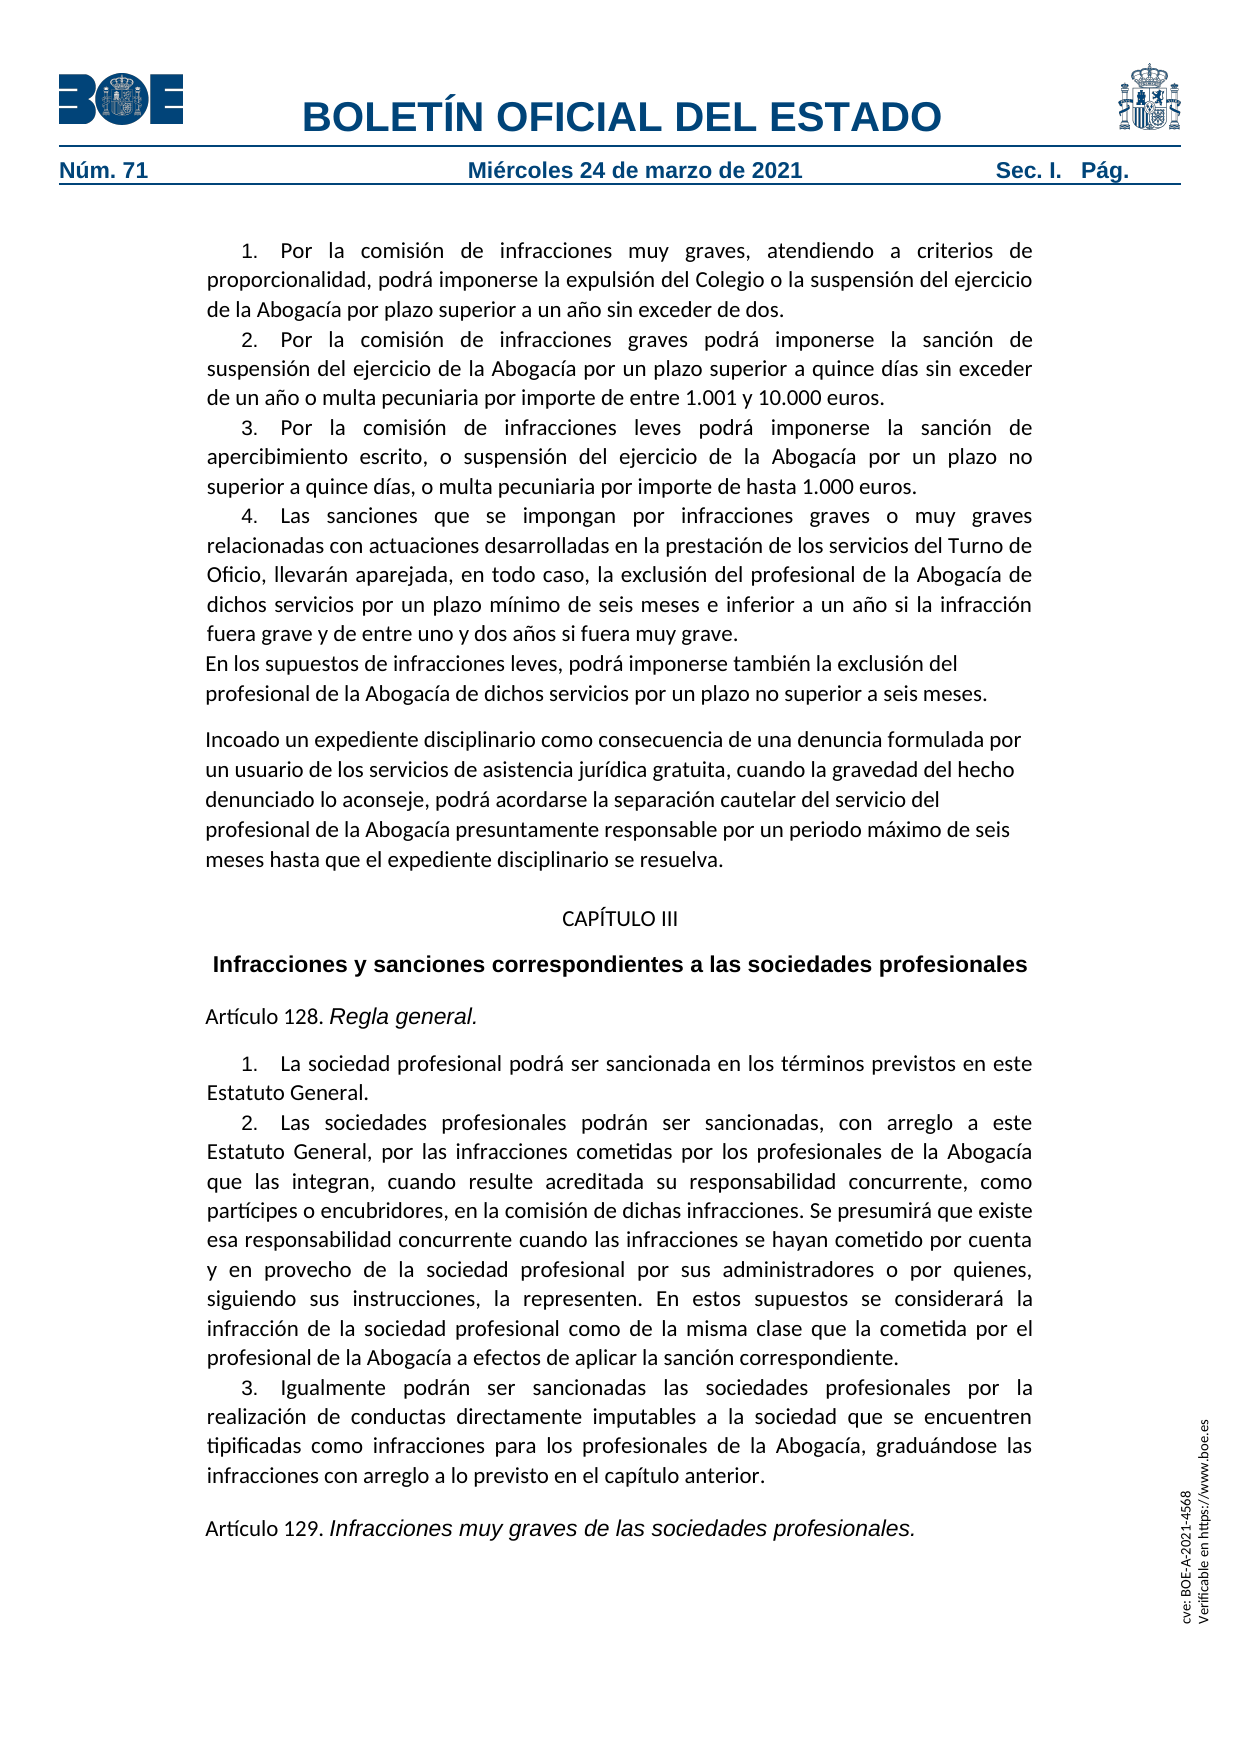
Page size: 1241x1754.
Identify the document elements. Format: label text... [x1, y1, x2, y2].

text Artículo 129. Infracciones muy graves de las sociedades profesionales. [205, 1514, 1034, 1542]
list La sociedad profesional podrá ser sancionada en los términos previstos en este Estatuto General. [207, 1049, 1034, 1106]
text Infracciones y sanciones correspondientes a las sociedades profesionales [207, 951, 1033, 977]
list Por la comisión de infracciones graves podrá imponerse la sanción de suspensión del ejercicio de la Abogacía por un plazo superior a quince días sin exceder de un año o multa pecuniaria por importe de entre 1.001 y 10.000 euros. [207, 325, 1034, 411]
text Artículo 128. Regla general. [205, 1002, 1034, 1030]
text En los supuestos de infracciones leves, podrá imponerse también la exclusión del profesional de la Abogacía de dichos servicios por un plazo no superior a seis meses. [205, 649, 1034, 707]
list Por la comisión de infracciones leves podrá imponerse la sanción de apercibimiento escrito, o suspensión del ejercicio de la Abogacía por un plazo no superior a quince días, o multa pecuniaria por importe de hasta 1.000 euros. [207, 413, 1034, 500]
text Incoado un expediente disciplinario como consecuencia de una denuncia formulada por un usuario de los servicios de asistencia jurídica gratuita, cuando la gravedad del hecho denunciado lo aconseje, podrá acordarse la separación cautelar del servicio del profesional de la Abogacía presuntamente responsable por un periodo máximo de seis meses hasta que el expediente disciplinario se resuelva. [205, 725, 1034, 873]
text CAPÍTULO III [221, 904, 1019, 932]
list Las sociedades profesionales podrán ser sancionadas, con arreglo a este Estatuto General, por las infracciones cometidas por los profesionales de la Abogacía que las integran, cuando resulte acreditada su responsabilidad concurrente, como partícipes o encubridores, en la comisión de dichas infracciones. Se presumirá que existe esa responsabilidad concurrente cuando las infracciones se hayan cometido por cuenta y en provecho de la sociedad profesional por sus administradores o por quienes, siguiendo sus instrucciones, la representen. En estos supuestos se considerará la infracción de la sociedad profesional como de la misma clase que la cometida por el profesional de la Abogacía a efectos de aplicar la sanción correspondiente. [207, 1108, 1034, 1371]
list Las sanciones que se impongan por infracciones graves o muy graves relacionadas con actuaciones desarrolladas en la prestación de los servicios del Turno de Oficio, llevarán aparejada, en todo caso, la exclusión del profesional de la Abogacía de dichos servicios por un plazo mínimo de seis meses e inferior a un año si la infracción fuera grave y de entre uno y dos años si fuera muy grave. [207, 502, 1034, 647]
list Por la comisión de infracciones muy graves, atendiendo a criterios de proporcionalidad, podrá imponerse la expulsión del Colegio o la suspensión del ejercicio de la Abogacía por plazo superior a un año sin exceder de dos. [207, 236, 1034, 323]
list Igualmente podrán ser sancionadas las sociedades profesionales por la realización de conductas directamente imputables a la sociedad que se encuentren tipificadas como infracciones para los profesionales de la Abogacía, graduándose las infracciones con arreglo a lo previsto en el capítulo anterior. [207, 1373, 1034, 1489]
